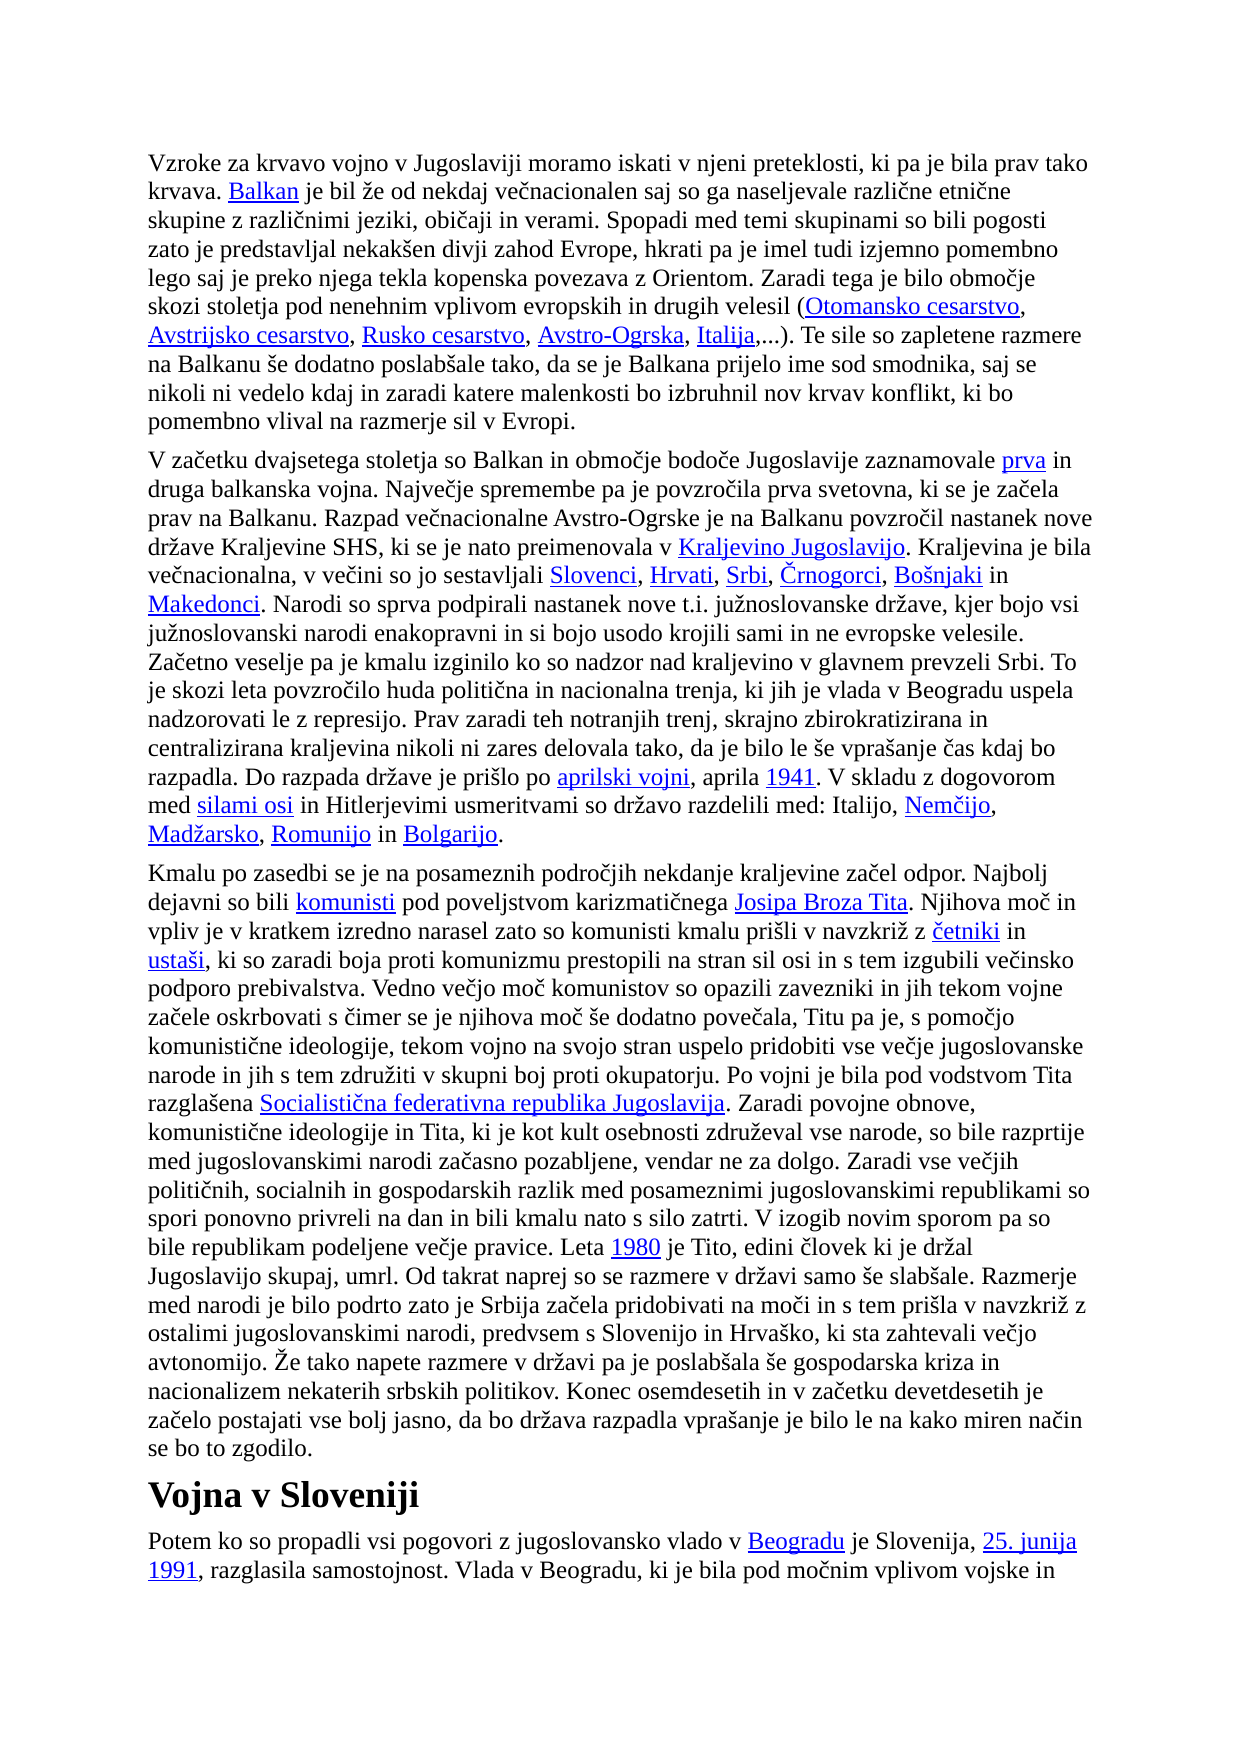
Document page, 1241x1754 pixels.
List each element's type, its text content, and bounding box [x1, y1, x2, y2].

text Potem ko so propadli vsi pogovori z jugoslovansko vlado v Beogradu je Slovenija, 25. junija 1991, razglasila samostojnost. Vlada v Beogradu, ki je bila pod močnim vplivom vojske in [148, 1526, 1093, 1584]
text Kmalu po zasedbi se je na posameznih področjih nekdanje kraljevine začel odpor. Najbolj dejavni so bili komunisti pod poveljstvom karizmatičnega Josipa Broza Tita. Njihova moč in vpliv je v kratkem izredno narasel zato so komunisti kmalu prišli v navzkriž z četniki in ustaši, ki so zaradi boja proti komunizmu prestopili na stran sil osi in s tem izgubili večinsko podporo prebivalstva. Vedno večjo moč komunistov so opazili zavezniki in jih tekom vojne začele oskrbovati s čimer se je njihova moč še dodatno povečala, Titu pa je, s pomočjo komunistične ideologije, tekom vojno na svojo stran uspelo pridobiti vse večje jugoslovanske narode in jih s tem združiti v skupni boj proti okupatorju. Po vojni je bila pod vodstvom Tita razglašena Socialistična federativna republika Jugoslavija. Zaradi povojne obnove, komunistične ideologije in Tita, ki je kot kult osebnosti združeval vse narode, so bile razprtije med jugoslovanskimi narodi začasno pozabljene, vendar ne za dolgo. Zaradi vse večjih političnih, socialnih in gospodarskih razlik med posameznimi jugoslovanskimi republikami so spori ponovno privreli na dan in bili kmalu nato s silo zatrti. V izogib novim sporom pa so bile republikam podeljene večje pravice. Leta 1980 je Tito, edini človek ki je držal Jugoslavijo skupaj, umrl. Od takrat naprej so se razmere v državi samo še slabšale. Razmerje med narodi je bilo podrto zato je Srbija začela pridobivati na moči in s tem prišla v navzkriž z ostalimi jugoslovanskimi narodi, predvsem s Slovenijo in Hrvaško, ki sta zahtevali večjo avtonomijo. Že tako napete razmere v državi pa je poslabšala še gospodarska kriza in nacionalizem nekaterih srbskih politikov. Konec osemdesetih in v začetku devetdesetih je začelo postajati vse bolj jasno, da bo država razpadla vprašanje je bilo le na kako miren način se bo to zgodilo. [148, 858, 1093, 1462]
text Vzroke za krvavo vojno v Jugoslaviji moramo iskati v njeni preteklosti, ki pa je bila prav tako krvava. Balkan je bil že od nekdaj večnacionalen saj so ga naseljevale različne etnične skupine z različnimi jeziki, običaji in verami. Spopadi med temi skupinami so bili pogosti zato je predstavljal nekakšen divji zahod Evrope, hkrati pa je imel tudi izjemno pomembno lego saj je preko njega tekla kopenska povezava z Orientom. Zaradi tega je bilo območje skozi stoletja pod nenehnim vplivom evropskih in drugih velesil (Otomansko cesarstvo, Avstrijsko cesarstvo, Rusko cesarstvo, Avstro-Ogrska, Italija,...). Te sile so zapletene razmere na Balkanu še dodatno poslabšale tako, da se je Balkana prijelo ime sod smodnika, saj se nikoli ni vedelo kdaj in zaradi katere malenkosti bo izbruhnil nov krvav konflikt, ki bo pomembno vlival na razmerje sil v Evropi. [148, 148, 1093, 435]
subtitle Vojna v Sloveniji [148, 1473, 1093, 1516]
text V začetku dvajsetega stoletja so Balkan in območje bodoče Jugoslavije zaznamovale prva in druga balkanska vojna. Največje spremembe pa je povzročila prva svetovna, ki se je začela prav na Balkanu. Razpad večnacionalne Avstro-Ogrske je na Balkanu povzročil nastanek nove države Kraljevine SHS, ki se je nato preimenovala v Kraljevino Jugoslavijo. Kraljevina je bila večnacionalna, v večini so jo sestavljali Slovenci, Hrvati, Srbi, Črnogorci, Bošnjaki in Makedonci. Narodi so sprva podpirali nastanek nove t.i. južnoslovanske države, kjer bojo vsi južnoslovanski narodi enakopravni in si bojo usodo krojili sami in ne evropske velesile. Začetno veselje pa je kmalu izginilo ko so nadzor nad kraljevino v glavnem prevzeli Srbi. To je skozi leta povzročilo huda politična in nacionalna trenja, ki jih je vlada v Beogradu uspela nadzorovati le z represijo. Prav zaradi teh notranjih trenj, skrajno zbirokratizirana in centralizirana kraljevina nikoli ni zares delovala tako, da je bilo le še vprašanje čas kdaj bo razpadla. Do razpada države je prišlo po aprilski vojni, aprila 1941. V skladu z dogovorom med silami osi in Hitlerjevimi usmeritvami so državo razdelili med: Italijo, Nemčijo, Madžarsko, Romunijo in Bolgarijo. [148, 446, 1093, 848]
